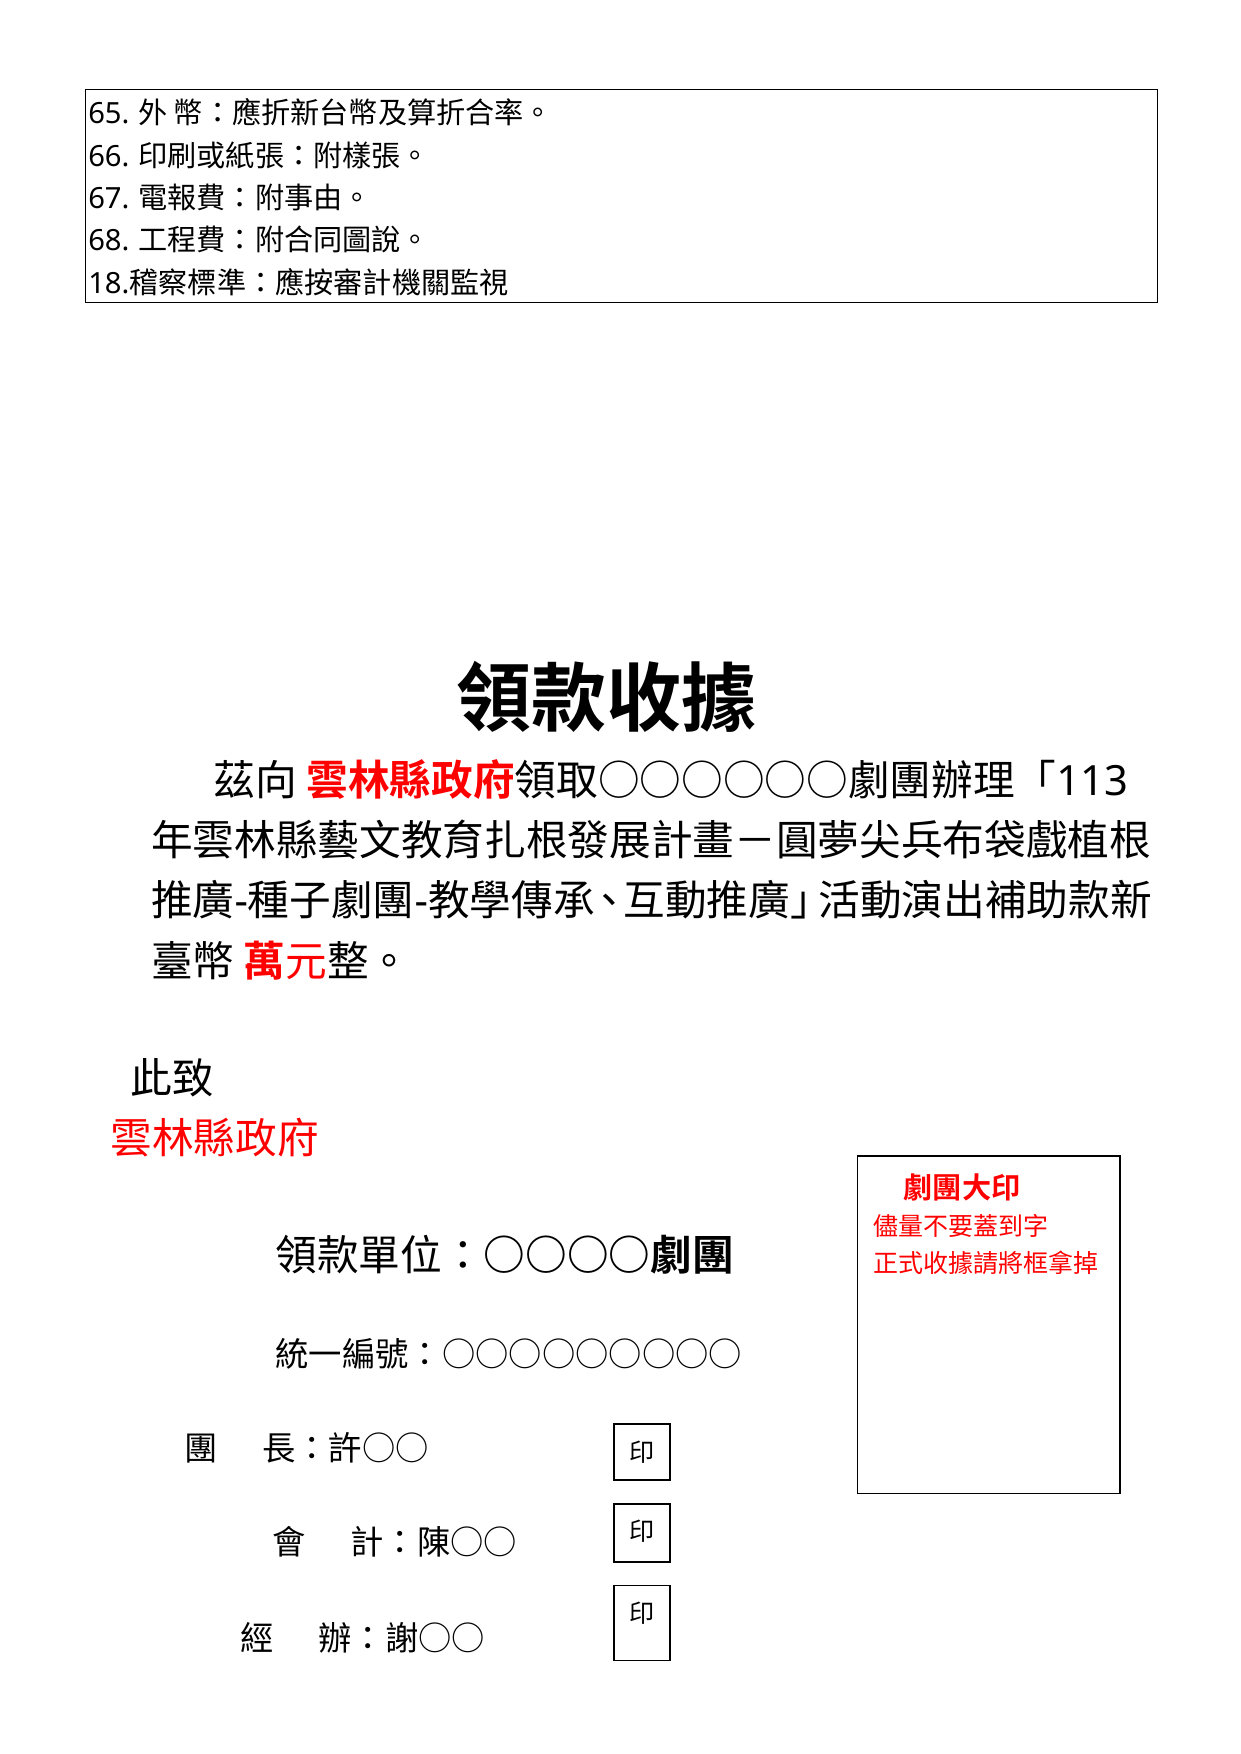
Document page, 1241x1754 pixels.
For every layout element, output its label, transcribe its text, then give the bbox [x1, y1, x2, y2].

text 統一編號：○○○○○○○○○ [275, 1328, 857, 1376]
text 團 長：許○○ [1121, 1422, 1152, 1470]
text 茲向 雲林縣政府領取○○○○○○劇團辦理「113年雲林縣藝文教育扎根發展計畫－圓夢尖兵布袋戲植根推廣-種子劇團-教學傳承、互動推廣」活動演出補助款新臺幣 萬元整。 [151, 747, 1152, 988]
text [1121, 1222, 1152, 1283]
text [1121, 1328, 1152, 1376]
text 團 長：許○○ [671, 1422, 857, 1470]
text 劇團大印 [873, 1164, 1104, 1207]
text [671, 1612, 1152, 1660]
text 印 [629, 1594, 654, 1630]
text 經 辦：謝○○ [89, 1612, 613, 1660]
text 團 長：許○○ [615, 1425, 669, 1479]
text 團 長：許○○ [89, 1422, 670, 1470]
text 領款單位：○○○○劇團 [275, 1222, 857, 1283]
text 會 計：陳○○ [89, 1516, 1152, 1564]
table_cell 憑證黏貼線 憑證內容應具備事項 機 關：全銜。 時 間：年、月、日。 印 章：廠商正式印章（負責人章）。 地 址：縣市街巷號。 財物或營繕名稱規格數量。 單 位：儘可能用標準制。 金 額：單價總價需相符。 實 收：中文大寫。 用 途：詳細具體。 印 花：照規定數貼足印銷印。 更 改：商號加章負責。 無 效：挖補塗改鉛筆書寫黑跡不勻。 外 文：應翻中文。 外 幣：應折新台幣及算折合率。 印刷或紙張：附樣張。 電報費：附事由。 工程費：附合同圖說。 18.稽察標準：應按審計機關監視 [86, 90, 1157, 302]
text 領款收據 [89, 638, 1152, 747]
text 印 [629, 1432, 654, 1468]
text [858, 1157, 1119, 1493]
text 印 [629, 1512, 654, 1548]
text 正式收據請將框拿掉 [873, 1243, 1104, 1279]
text 此致 [89, 1045, 1152, 1105]
text 儘量不要蓋到字 [873, 1207, 1104, 1243]
text 雲林縣政府 [89, 1105, 1152, 1166]
